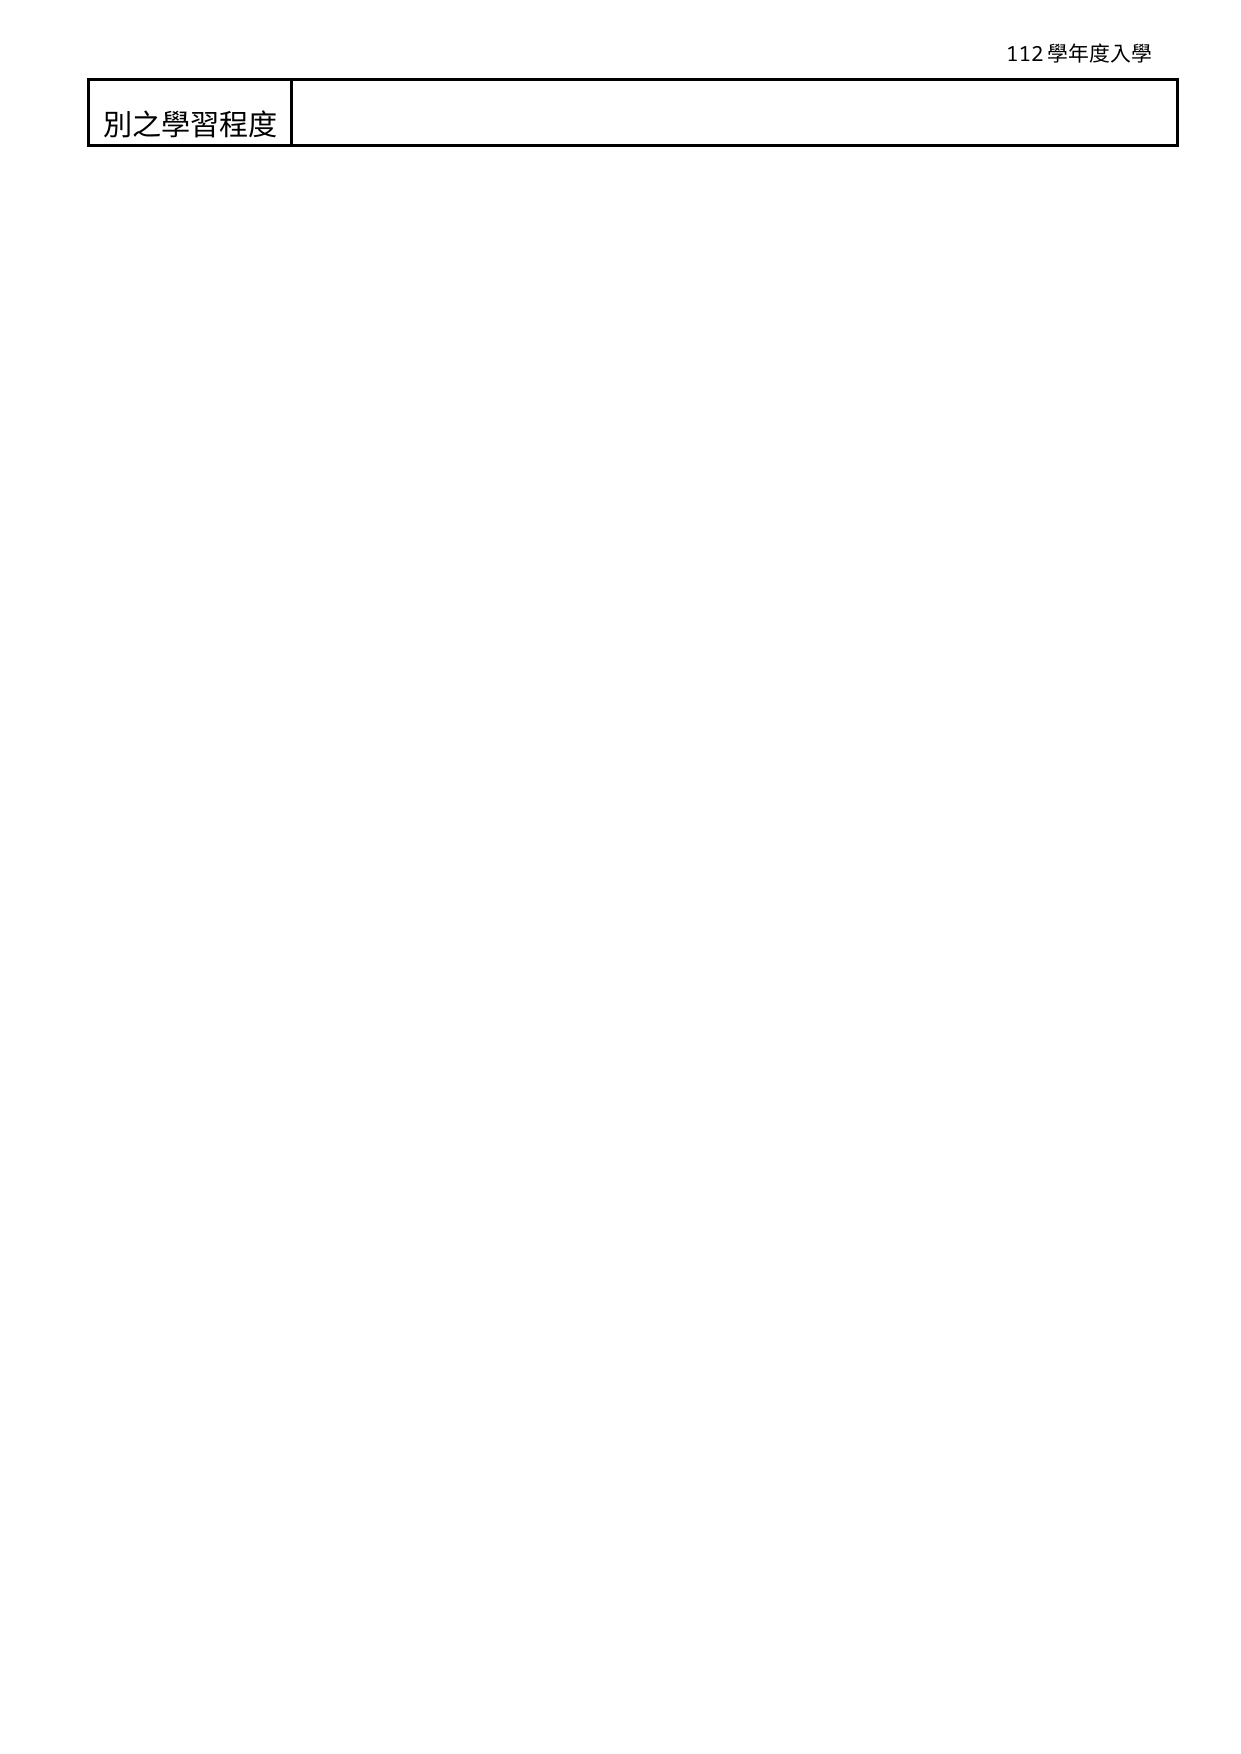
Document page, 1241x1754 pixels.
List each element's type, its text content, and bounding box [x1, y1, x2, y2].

table_cell [293, 81, 1176, 143]
table_cell 別之學習程度 [90, 81, 290, 143]
